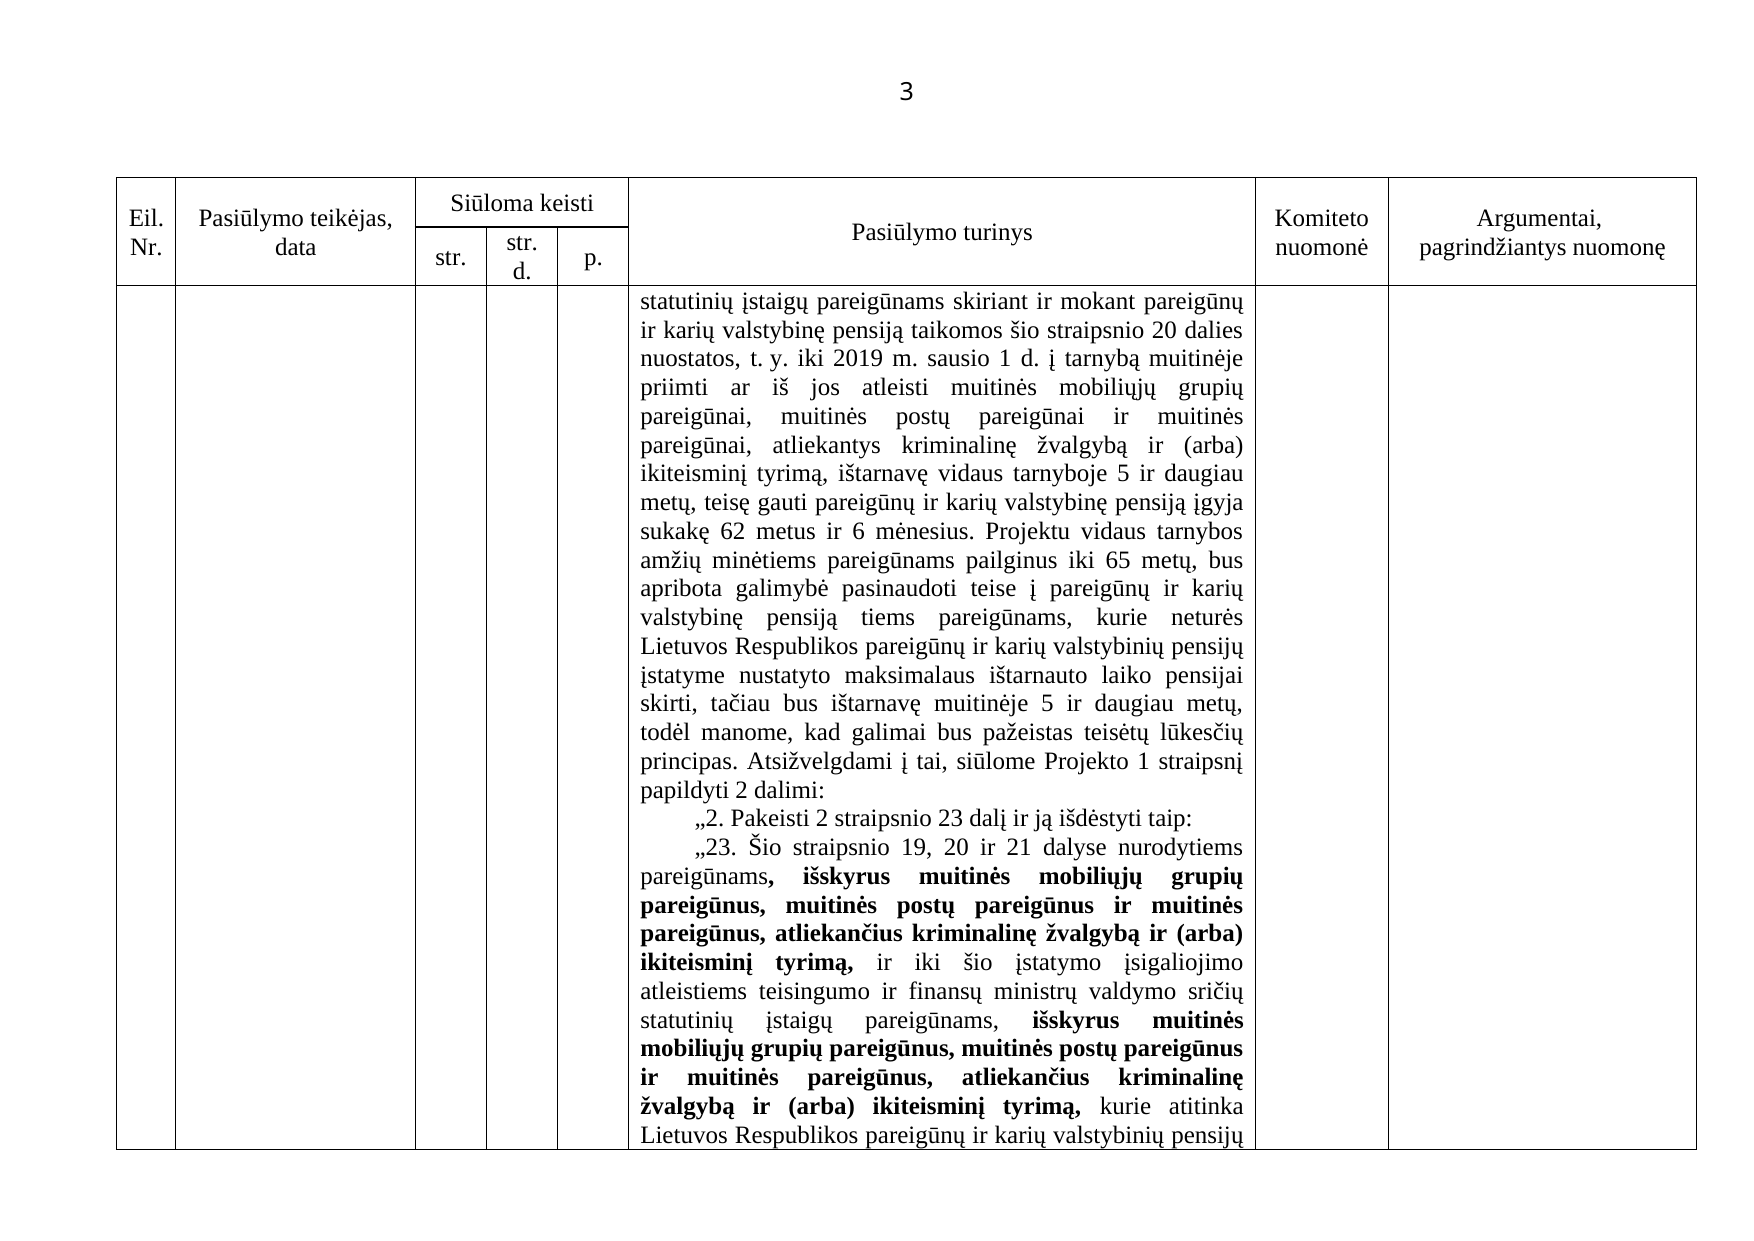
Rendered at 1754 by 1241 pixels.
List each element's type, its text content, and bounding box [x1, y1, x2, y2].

table_cell [416, 286, 486, 1148]
table_header Eil. Nr. [117, 178, 175, 285]
table_header Pasiūlymo teikėjas, data [176, 178, 415, 285]
table_header Argumentai, pagrindžiantys nuomonę [1389, 178, 1696, 285]
table_cell str. d. [487, 228, 557, 285]
table_cell [117, 286, 175, 1148]
table_cell p. [558, 228, 628, 285]
table_cell str. [416, 228, 486, 285]
table_header Komiteto nuomonė [1256, 178, 1388, 285]
table_cell [176, 286, 415, 1148]
table_cell [558, 286, 628, 1148]
table_header Siūloma keisti [416, 178, 628, 226]
table_cell [1256, 286, 1388, 1148]
table_header Pasiūlymo turinys [629, 178, 1255, 285]
table_cell [487, 286, 557, 1148]
table_cell statutinių įstaigų pareigūnams skiriant ir mokant pareigūnų ir karių valstybinę pensiją taikomos šio straipsnio 20 dalies nuostatos, t. y. iki 2019 m. sausio 1 d. į tarnybą muitinėje priimti ar iš jos atleisti muitinės mobiliųjų grupių pareigūnai, muitinės postų pareigūnai ir muitinės pareigūnai, atliekantys kriminalinę žvalgybą ir (arba) ikiteisminį tyrimą, ištarnavę vidaus tarnyboje 5 ir daugiau metų, teisę gauti pareigūnų ir karių valstybinę pensiją įgyja sukakę 62 metus ir 6 mėnesius. Projektu vidaus tarnybos amžių minėtiems pareigūnams pailginus iki 65 metų, bus apribota galimybė pasinaudoti teise į pareigūnų ir karių valstybinę pensiją tiems pareigūnams, kurie neturės Lietuvos Respublikos pareigūnų ir karių valstybinių pensijų įstatyme nustatyto maksimalaus ištarnauto laiko pensijai skirti, tačiau bus ištarnavę muitinėje 5 ir daugiau metų, todėl manome, kad galimai bus pažeistas teisėtų lūkesčių principas. Atsižvelgdami į tai, siūlome Projekto 1 straipsnį papildyti 2 dalimi: „2. Pakeisti 2 straipsnio 23 dalį ir ją išdėstyti taip: „23. Šio straipsnio 19, 20 ir 21 dalyse nurodytiems pareigūnams, išskyrus muitinės mobiliųjų grupių pareigūnus, muitinės postų pareigūnus ir muitinės pareigūnus, atliekančius kriminalinę žvalgybą ir (arba) ikiteisminį tyrimą, ir iki šio įstatymo įsigaliojimo atleistiems teisingumo ir finansų ministrų valdymo sričių statutinių įstaigų pareigūnams, išskyrus muitinės mobiliųjų grupių pareigūnus, muitinės postų pareigūnus ir muitinės pareigūnus, atliekančius kriminalinę žvalgybą ir (arba) ikiteisminį tyrimą, kurie atitinka Lietuvos Respublikos pareigūnų ir karių valstybinių pensijų [629, 286, 1255, 1148]
table_cell [1389, 286, 1696, 1148]
